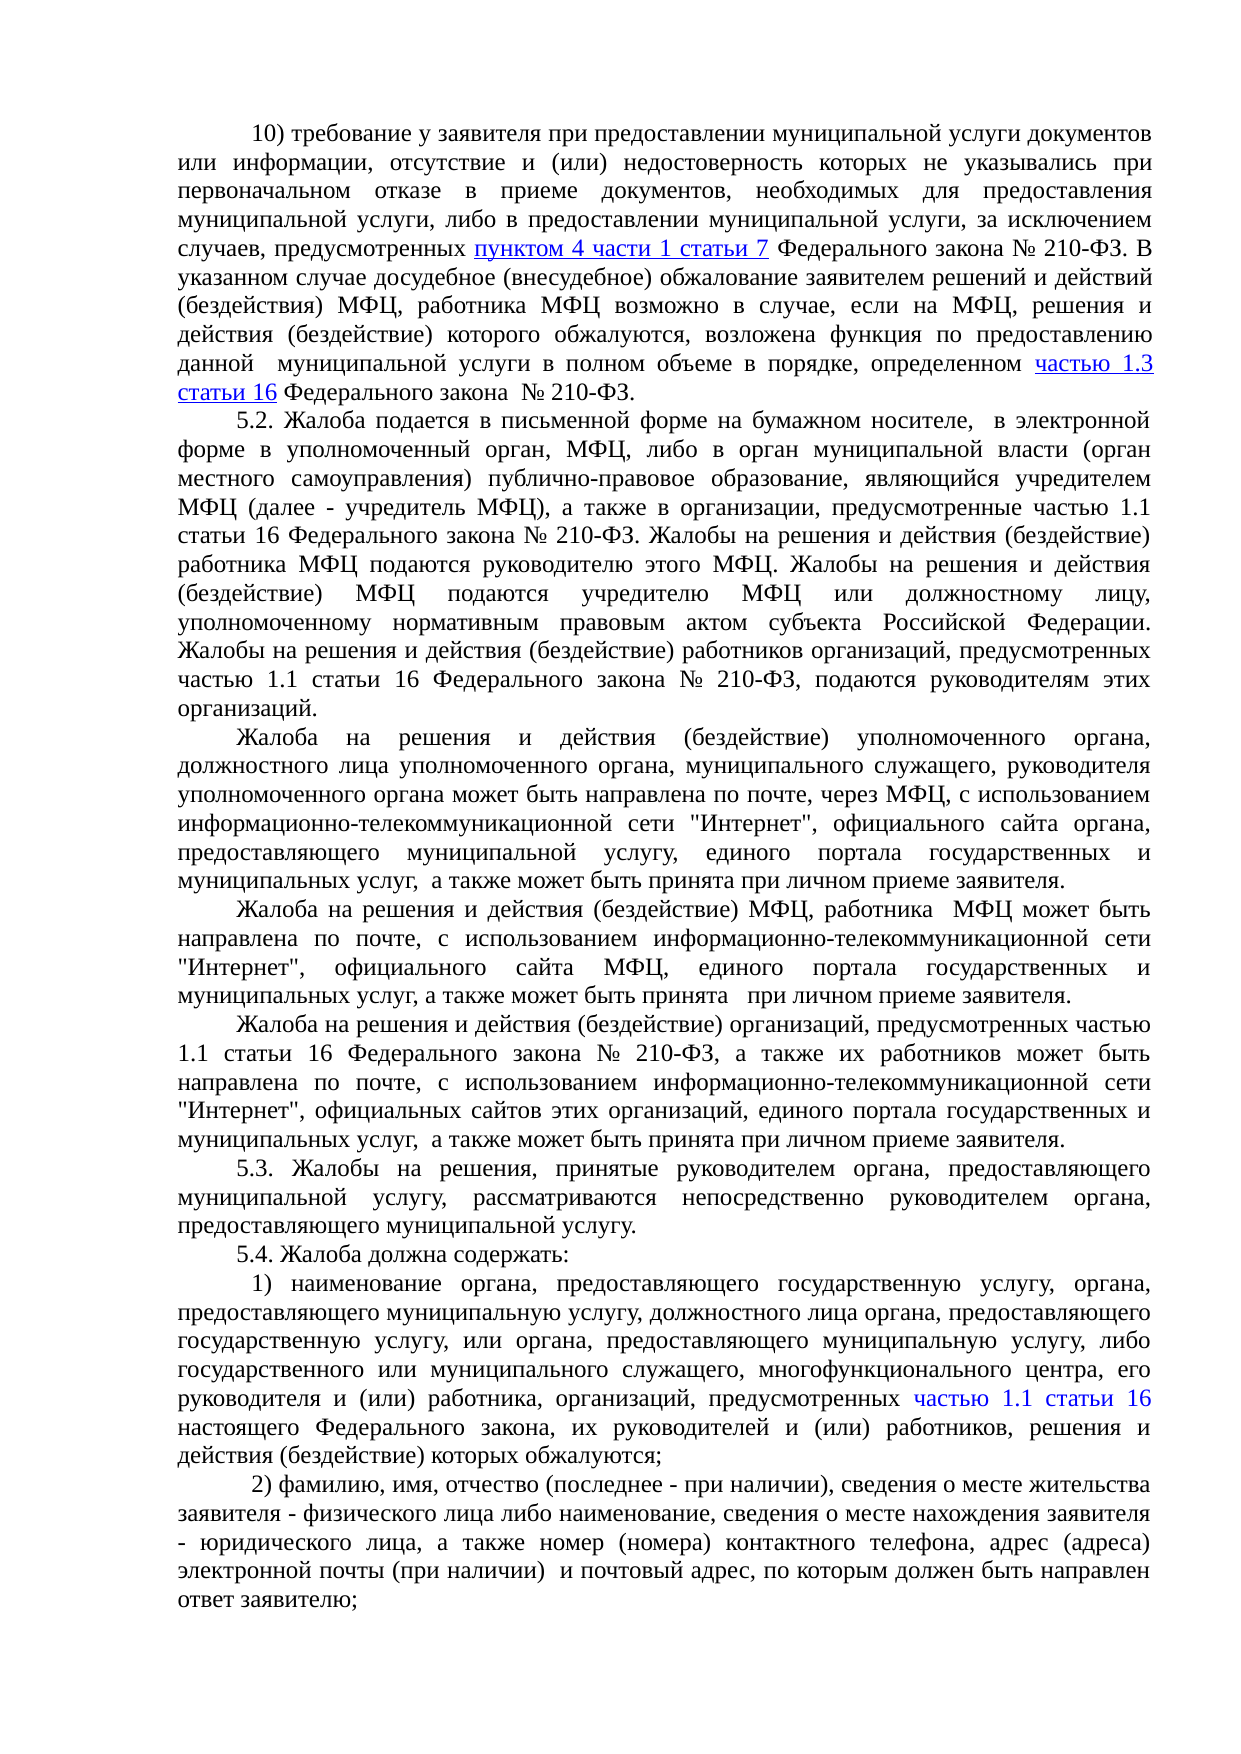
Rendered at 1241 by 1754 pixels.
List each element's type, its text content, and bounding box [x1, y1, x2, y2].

text Жалоба на решения и действия (бездействие) уполномоченного органа, должностного лица уполномоченного органа, муниципального служащего, руководителя уполномоченного органа может быть направлена по почте, через МФЦ, с использованием информационно-телекоммуникационной сети "Интернет", официального сайта органа, предоставляющего муниципальной услугу, единого портала государственных и муниципальных услуг, а также может быть принята при личном приеме заявителя. [177, 722, 1152, 894]
text 1) наименование органа, предоставляющего государственную услугу, органа, предоставляющего муниципальную услугу, должностного лица органа, предоставляющего государственную услугу, или органа, предоставляющего муниципальную услугу, либо государственного или муниципального служащего, многофункционального центра, его руководителя и (или) работника, организаций, предусмотренных частью 1.1 статьи 16 настоящего Федерального закона, их руководителей и (или) работников, решения и действия (бездействие) которых обжалуются; [177, 1268, 1152, 1469]
text 5.4. Жалоба должна содержать: [177, 1239, 1152, 1268]
text Жалоба на решения и действия (бездействие) организаций, предусмотренных частью 1.1 статьи 16 Федерального закона № 210-ФЗ, а также их работников может быть направлена по почте, с использованием информационно-телекоммуникационной сети "Интернет", официальных сайтов этих организаций, единого портала государственных и муниципальных услуг, а также может быть принята при личном приеме заявителя. [177, 1009, 1152, 1153]
text Жалоба на решения и действия (бездействие) МФЦ, работника МФЦ может быть направлена по почте, с использованием информационно-телекоммуникационной сети "Интернет", официального сайта МФЦ, единого портала государственных и муниципальных услуг, а также может быть принята при личном приеме заявителя. [177, 894, 1152, 1009]
text 5.3. Жалобы на решения, принятые руководителем органа, предоставляющего муниципальной услугу, рассматриваются непосредственно руководителем органа, предоставляющего муниципальной услугу. [177, 1153, 1152, 1239]
text 2) фамилию, имя, отчество (последнее - при наличии), сведения о месте жительства заявителя - физического лица либо наименование, сведения о месте нахождения заявителя - юридического лица, а также номер (номера) контактного телефона, адрес (адреса) электронной почты (при наличии) и почтовый адрес, по которым должен быть направлен ответ заявителю; [177, 1469, 1152, 1613]
text 10) требование у заявителя при предоставлении муниципальной услуги документов или информации, отсутствие и (или) недостоверность которых не указывались при первоначальном отказе в приеме документов, необходимых для предоставления муниципальной услуги, либо в предоставлении муниципальной услуги, за исключением случаев, предусмотренных пунктом 4 части 1 статьи 7 Федерального закона № 210-ФЗ. В указанном случае досудебное (внесудебное) обжалование заявителем решений и действий (бездействия) МФЦ, работника МФЦ возможно в случае, если на МФЦ, решения и действия (бездействие) которого обжалуются, возложена функция по предоставлению данной муниципальной услуги в полном объеме в порядке, определенном частью 1.3 статьи 16 Федерального закона № 210-ФЗ. [177, 118, 1153, 406]
text 5.2. Жалоба подается в письменной форме на бумажном носителе, в электронной форме в уполномоченный орган, МФЦ, либо в орган муниципальной власти (орган местного самоуправления) публично-правовое образование, являющийся учредителем МФЦ (далее - учредитель МФЦ), а также в организации, предусмотренные частью 1.1 статьи 16 Федерального закона № 210-ФЗ. Жалобы на решения и действия (бездействие) работника МФЦ подаются руководителю этого МФЦ. Жалобы на решения и действия (бездействие) МФЦ подаются учредителю МФЦ или должностному лицу, уполномоченному нормативным правовым актом субъекта Российской Федерации. Жалобы на решения и действия (бездействие) работников организаций, предусмотренных частью 1.1 статьи 16 Федерального закона № 210-ФЗ, подаются руководителям этих организаций. [177, 406, 1152, 722]
